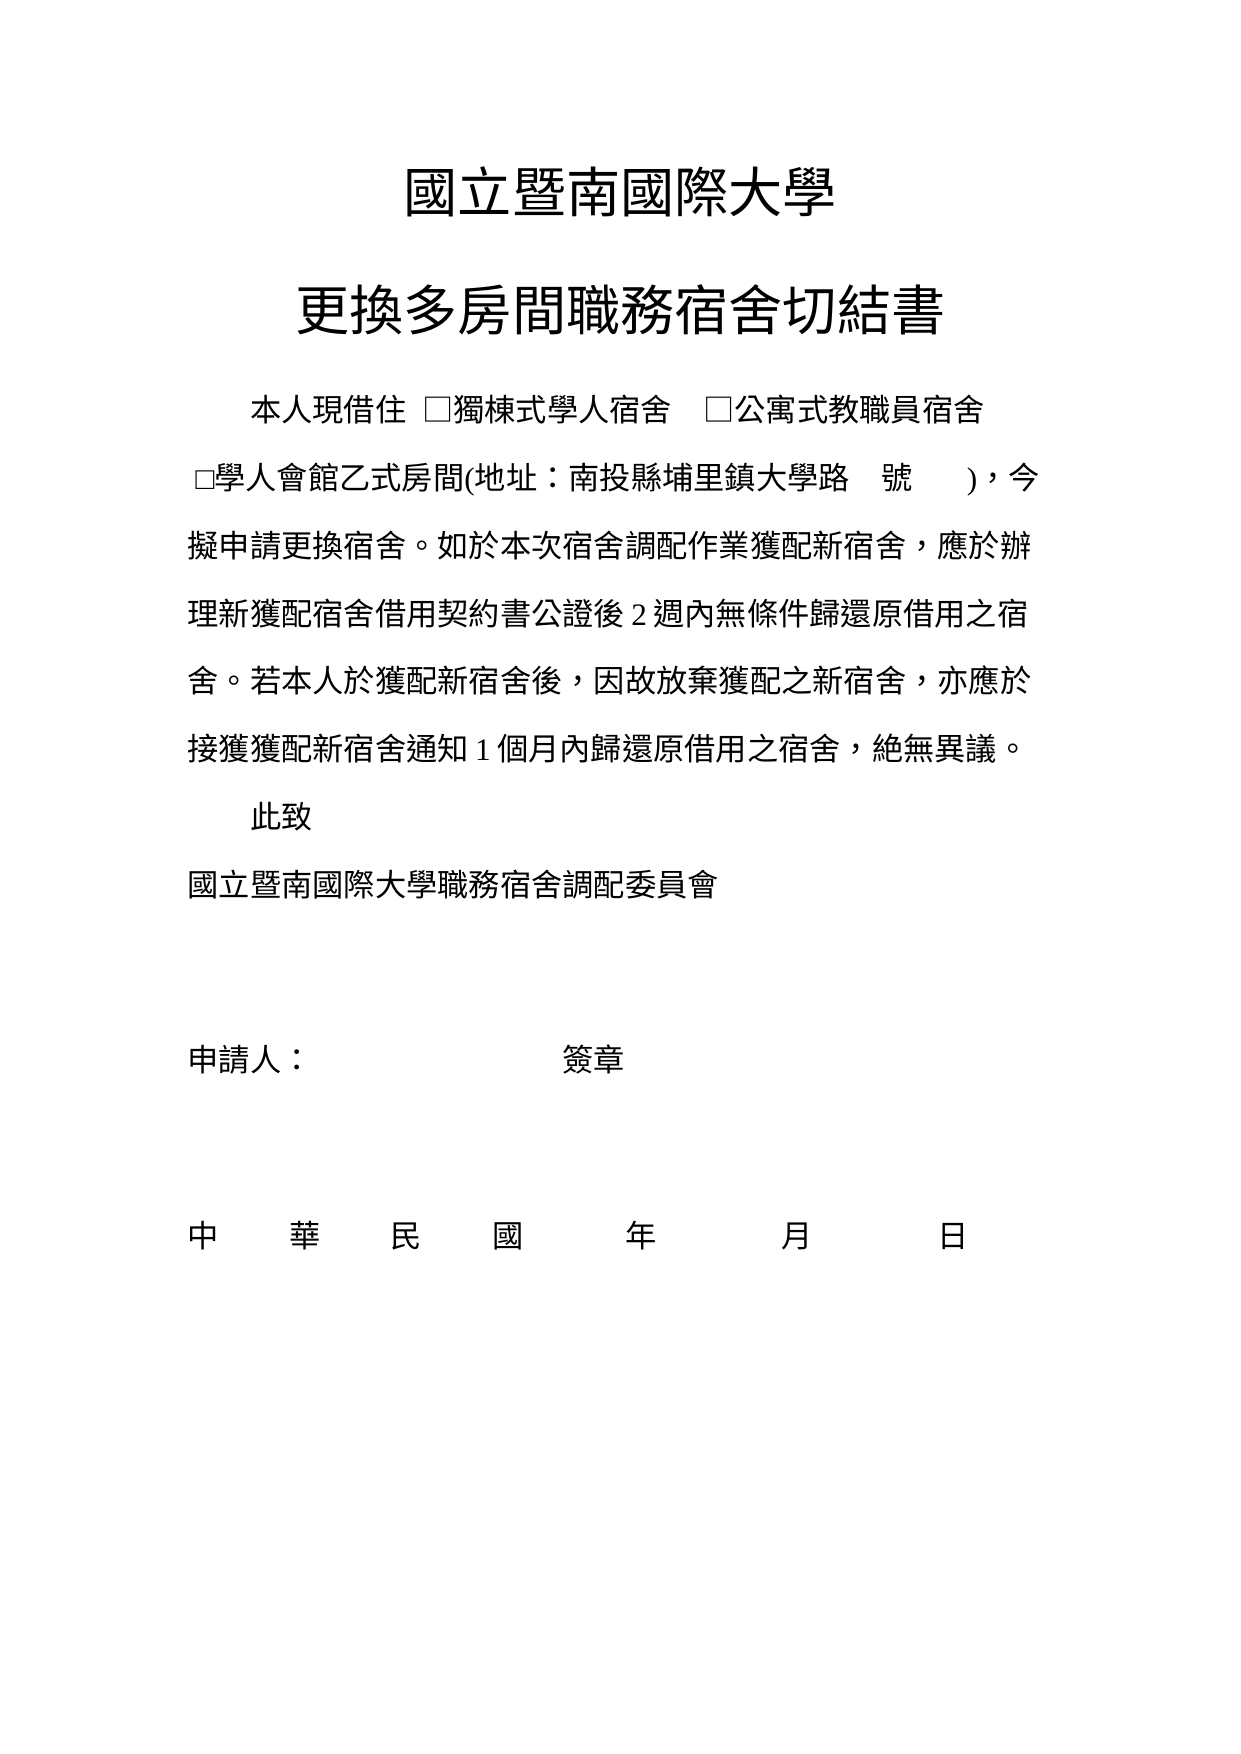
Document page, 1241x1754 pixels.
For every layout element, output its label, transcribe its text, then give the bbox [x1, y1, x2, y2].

text 中 華 民 國 年 月 日 [187, 1211, 1053, 1256]
text 本人現借住 □獨棟式學人宿舍 □公寓式教職員宿舍 □學人會館乙式房間(地址：南投縣埔里鎮大學路 號 )，今擬申請更換宿舍。如於本次宿舍調配作業獲配新宿舍，應於辦理新獲配宿舍借用契約書公證後2週內無條件歸還原借用之宿舍。若本人於獲配新宿舍後，因故放棄獲配之新宿舍，亦應於接獲獲配新宿舍通知1個月內歸還原借用之宿舍，絶無異議。 [187, 385, 1053, 770]
text 更換多房間職務宿舍切結書 [187, 268, 1053, 346]
text 國立暨南國際大學職務宿舍調配委員會 [187, 860, 1053, 905]
text 國立暨南國際大學 [187, 150, 1053, 228]
text 申請人： 簽章 [187, 1036, 1053, 1081]
text 此致 [187, 792, 1053, 837]
